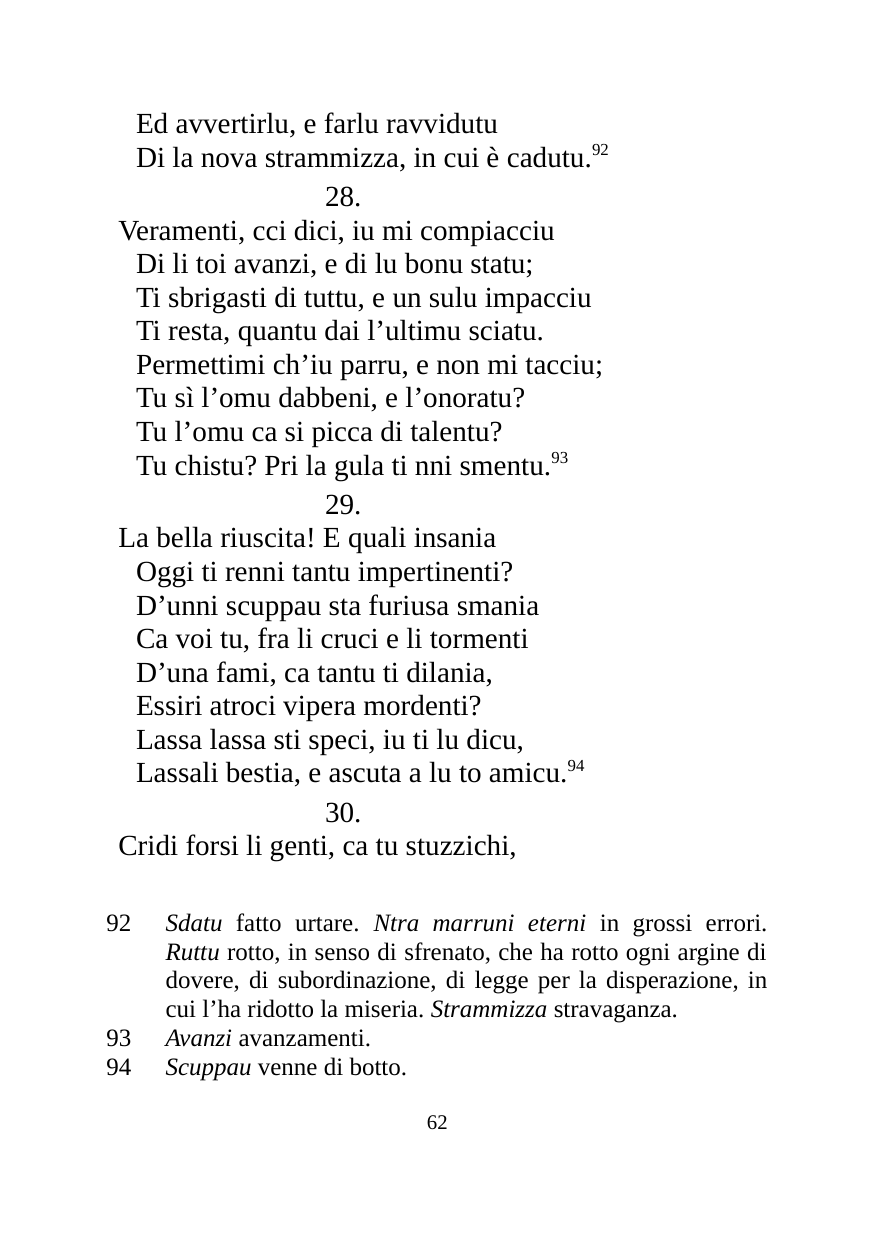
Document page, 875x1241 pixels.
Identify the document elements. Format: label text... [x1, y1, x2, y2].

text Veramenti, cci dici, iu mi compiacciu Di li toi avanzi, e di lu bonu statu; Ti sbrigasti di tuttu, e un sulu impacciu Ti resta, quantu dai l’ultimu sciatu. Permettimi ch’iu parru, e non mi tacciu; Tu sì l’omu dabbeni, e l’onoratu? Tu l’omu ca si picca di talentu? Tu chistu? Pri la gula ti nni smentu. [118, 213, 768, 481]
text 30. [325, 795, 768, 828]
text Ed avvertirlu, e farlu ravvidutu Di la nova strammizza, in cui è cadutu. [118, 106, 768, 173]
text 29. [325, 487, 768, 521]
text Scuppau venne di botto. [106, 1052, 768, 1080]
text Avanzi avanzamenti. [106, 1023, 768, 1052]
text 28. [325, 179, 768, 213]
text La bella riuscita! E quali insania Oggi ti renni tantu impertinenti? D’unni scuppau sta furiusa smania Ca voi tu, fra li cruci e li tormenti D’una fami, ca tantu ti dilania, Essiri atroci vipera mordenti? Lassa lassa sti speci, iu ti lu dicu, Lassali bestia, e ascuta a lu to amicu. [118, 521, 768, 789]
text Cridi forsi li genti, ca tu stuzzichi, [118, 828, 768, 862]
text Sdatu fatto urtare. Ntra marruni eterni in grossi errori. Ruttu rotto, in senso di sfrenato, che ha rotto ogni argine di dovere, di subordinazione, di legge per la disperazione, in cui l’ha ridotto la miseria. Strammizza stravaganza. [106, 908, 768, 1023]
